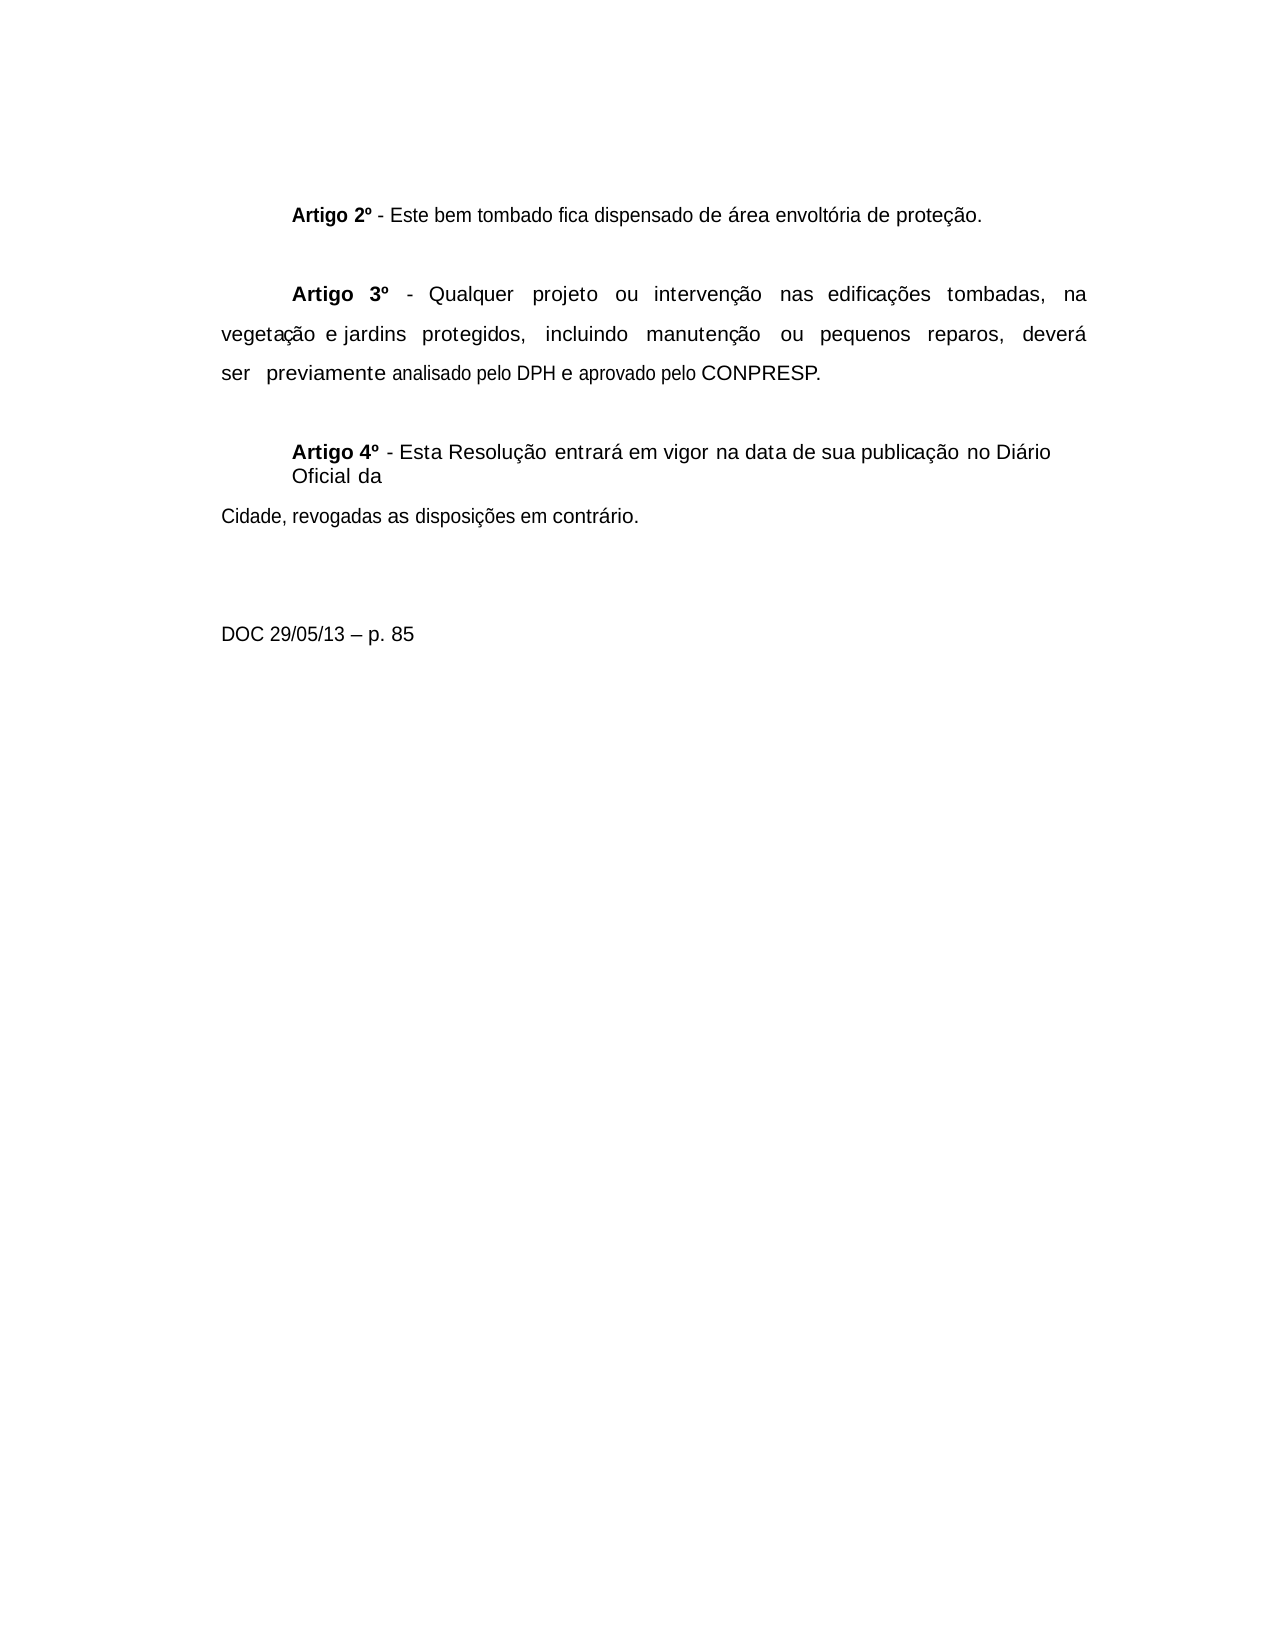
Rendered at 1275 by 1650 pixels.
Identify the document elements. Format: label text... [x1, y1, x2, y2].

text Artigo 3º - Qualquer projeto ou intervenção nas edificações tombadas, na vegetação e jardins protegidos, incluindo manutenção ou pequenos reparos, deverá ser previamente analisado pelo DPH e aprovado pelo CONPRESP. [221, 282, 1087, 385]
text Cidade, revogadas as disposições em contrário. [221, 503, 1096, 527]
text Artigo 2º - Este bem tombado fica dispensado de área envoltória de proteção. [292, 203, 1096, 227]
text Artigo 4º - Esta Resolução entrará em vigor na data de sua publicação no Diário Oficial da [292, 440, 1096, 488]
text DOC 29/05/13 – p. 85 [221, 622, 1096, 646]
